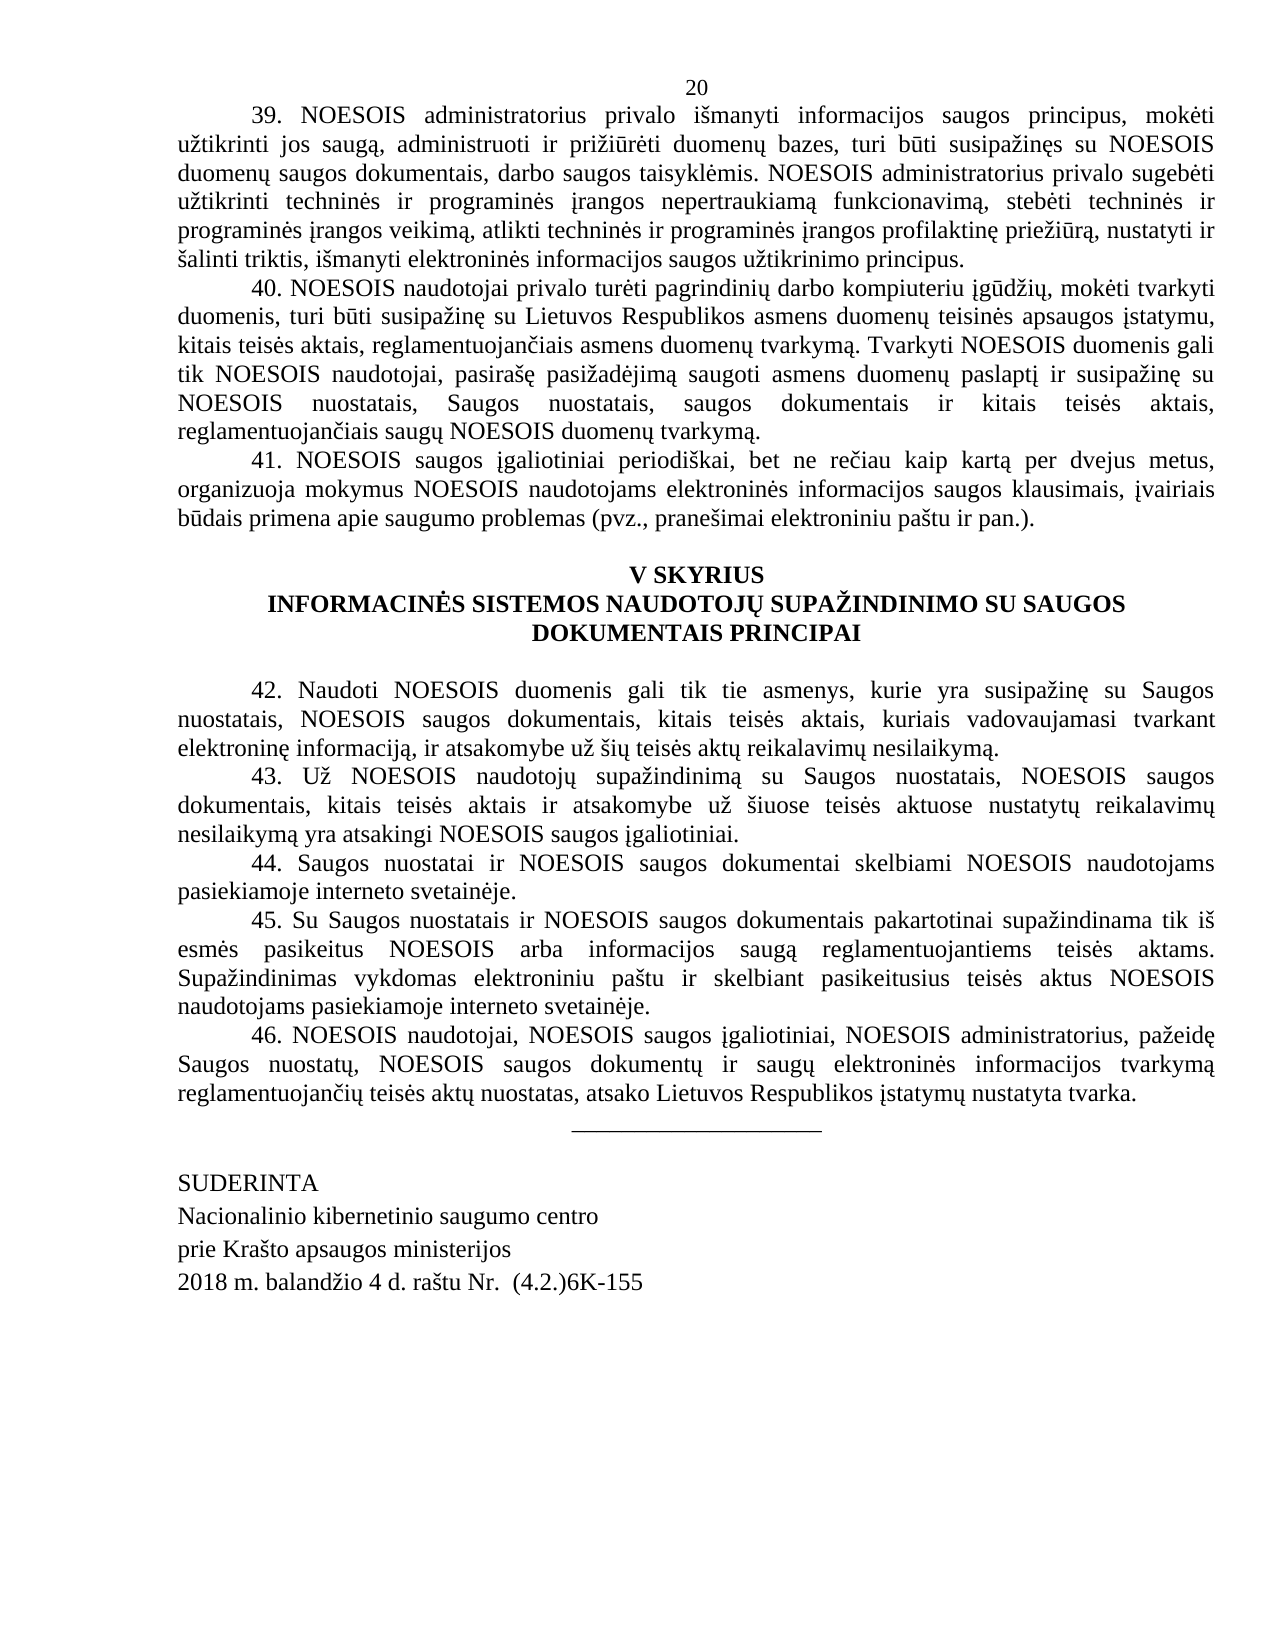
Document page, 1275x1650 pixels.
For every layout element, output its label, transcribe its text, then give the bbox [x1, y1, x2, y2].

text 42. Naudoti NOESOIS duomenis gali tik tie asmenys, kurie yra susipažinę su Saugos nuostatais, NOESOIS saugos dokumentais, kitais teisės aktais, kuriais vadovaujamasi tvarkant elektroninę informaciją, ir atsakomybe už šių teisės aktų reikalavimų nesilaikymą. [177, 675, 1216, 761]
text INFORMACINĖS SISTEMOS NAUDOTOJŲ SUPAŽINDINIMO SU SAUGOS DOKUMENTAIS PRINCIPAI [177, 589, 1216, 646]
text SUDERINTA [177, 1168, 1216, 1197]
text 39. NOESOIS administratorius privalo išmanyti informacijos saugos principus, mokėti užtikrinti jos saugą, administruoti ir prižiūrėti duomenų bazes, turi būti susipažinęs su NOESOIS duomenų saugos dokumentais, darbo saugos taisyklėmis. NOESOIS administratorius privalo sugebėti užtikrinti techninės ir programinės įrangos nepertraukiamą funkcionavimą, stebėti techninės ir programinės įrangos veikimą, atlikti techninės ir programinės įrangos profilaktinę priežiūrą, nustatyti ir šalinti triktis, išmanyti elektroninės informacijos saugos užtikrinimo principus. [177, 100, 1216, 273]
text Nacionalinio kibernetinio saugumo centro [177, 1201, 1216, 1230]
text 41. NOESOIS saugos įgaliotiniai periodiškai, bet ne rečiau kaip kartą per dvejus metus, organizuoja mokymus NOESOIS naudotojams elektroninės informacijos saugos klausimais, įvairiais būdais primena apie saugumo problemas (pvz., pranešimai elektroniniu paštu ir pan.). [177, 445, 1216, 531]
text 46. NOESOIS naudotojai, NOESOIS saugos įgaliotiniai, NOESOIS administratorius, pažeidę Saugos nuostatų, NOESOIS saugos dokumentų ir saugų elektroninės informacijos tvarkymą reglamentuojančių teisės aktų nuostatas, atsako Lietuvos Respublikos įstatymų nustatyta tvarka. [177, 1020, 1216, 1106]
text 45. Su Saugos nuostatais ir NOESOIS saugos dokumentais pakartotinai supažindinama tik iš esmės pasikeitus NOESOIS arba informacijos saugą reglamentuojantiems teisės aktams. Supažindinimas vykdomas elektroniniu paštu ir skelbiant pasikeitusius teisės aktus NOESOIS naudotojams pasiekiamoje interneto svetainėje. [177, 905, 1216, 1020]
text V SKYRIUS [177, 560, 1216, 589]
text ____________________ [177, 1106, 1216, 1135]
text 44. Saugos nuostatai ir NOESOIS saugos dokumentai skelbiami NOESOIS naudotojams pasiekiamoje interneto svetainėje. [177, 848, 1216, 905]
text 2018 m. balandžio 4 d. raštu Nr. (4.2.)6K-155 [177, 1267, 1216, 1296]
text 43. Už NOESOIS naudotojų supažindinimą su Saugos nuostatais, NOESOIS saugos dokumentais, kitais teisės aktais ir atsakomybe už šiuose teisės aktuose nustatytų reikalavimų nesilaikymą yra atsakingi NOESOIS saugos įgaliotiniai. [177, 761, 1216, 848]
text 40. NOESOIS naudotojai privalo turėti pagrindinių darbo kompiuteriu įgūdžių, mokėti tvarkyti duomenis, turi būti susipažinę su Lietuvos Respublikos asmens duomenų teisinės apsaugos įstatymu, kitais teisės aktais, reglamentuojančiais asmens duomenų tvarkymą. Tvarkyti NOESOIS duomenis gali tik NOESOIS naudotojai, pasirašę pasižadėjimą saugoti asmens duomenų paslaptį ir susipažinę su NOESOIS nuostatais, Saugos nuostatais, saugos dokumentais ir kitais teisės aktais, reglamentuojančiais saugų NOESOIS duomenų tvarkymą. [177, 273, 1216, 445]
text prie Krašto apsaugos ministerijos [177, 1234, 1216, 1263]
